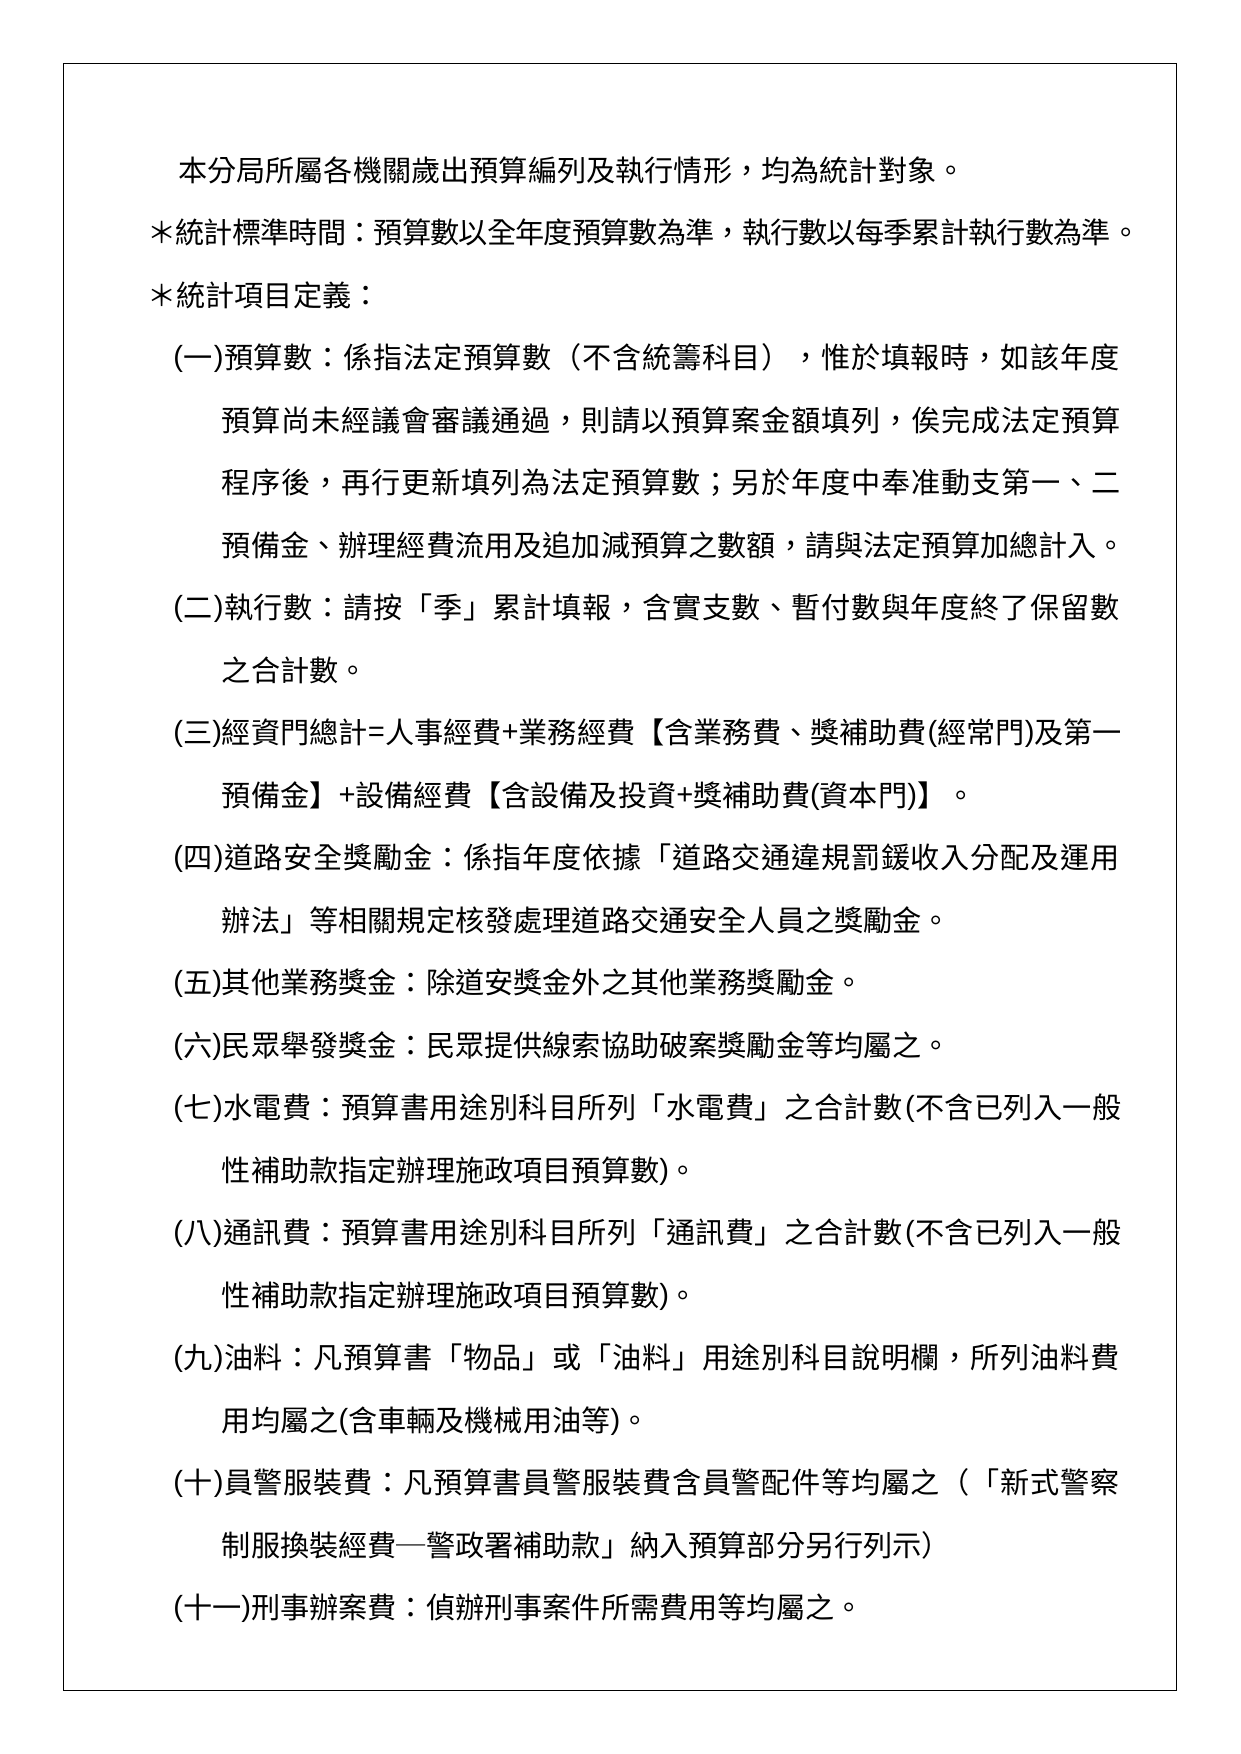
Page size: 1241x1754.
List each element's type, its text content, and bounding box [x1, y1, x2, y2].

text (一)預算數：係指法定預算數（不含統籌科目），惟於填報時，如該年度預算尚未經議會審議通過，則請以預算案金額填列，俟完成法定預算程序後，再行更新填列為法定預算數；另於年度中奉准動支第一、二預備金、辦理經費流用及追加減預算之數額，請與法定預算加總計入。 [173, 314, 1122, 564]
text (九)油料：凡預算書「物品」或「油料」用途別科目說明欄，所列油料費用均屬之(含車輛及機械用油等)。 [173, 1314, 1122, 1439]
text ＊統計標準時間：預算數以全年度預算數為準，執行數以每季累計執行數為準。 [118, 189, 1122, 252]
text (七)水電費：預算書用途別科目所列「水電費」之合計數(不含已列入一般性補助款指定辦理施政項目預算數)。 [173, 1064, 1122, 1189]
text ＊統計項目定義： [118, 252, 1122, 314]
text (十)員警服裝費：凡預算書員警服裝費含員警配件等均屬之（「新式警察制服換裝經費─警政署補助款」納入預算部分另行列示） [173, 1439, 1122, 1564]
text (六)民眾舉發獎金：民眾提供線索協助破案獎勵金等均屬之。 [173, 1002, 1122, 1064]
text (八)通訊費：預算書用途別科目所列「通訊費」之合計數(不含已列入一般性補助款指定辦理施政項目預算數)。 [173, 1189, 1122, 1314]
text (三)經資門總計=人事經費+業務經費【含業務費、獎補助費(經常門)及第一預備金】+設備經費【含設備及投資+獎補助費(資本門)】。 [173, 689, 1122, 814]
text (二)執行數：請按「季」累計填報，含實支數、暫付數與年度終了保留數之合計數。 [173, 564, 1122, 689]
text (五)其他業務獎金：除道安獎金外之其他業務獎勵金。 [173, 939, 1122, 1002]
text (十一)刑事辦案費：偵辦刑事案件所需費用等均屬之。 [173, 1564, 1122, 1627]
text 本分局所屬各機關歲出預算編列及執行情形，均為統計對象。 [178, 127, 1122, 189]
text (四)道路安全獎勵金：係指年度依據「道路交通違規罰鍰收入分配及運用辦法」等相關規定核發處理道路交通安全人員之獎勵金。 [173, 814, 1122, 939]
